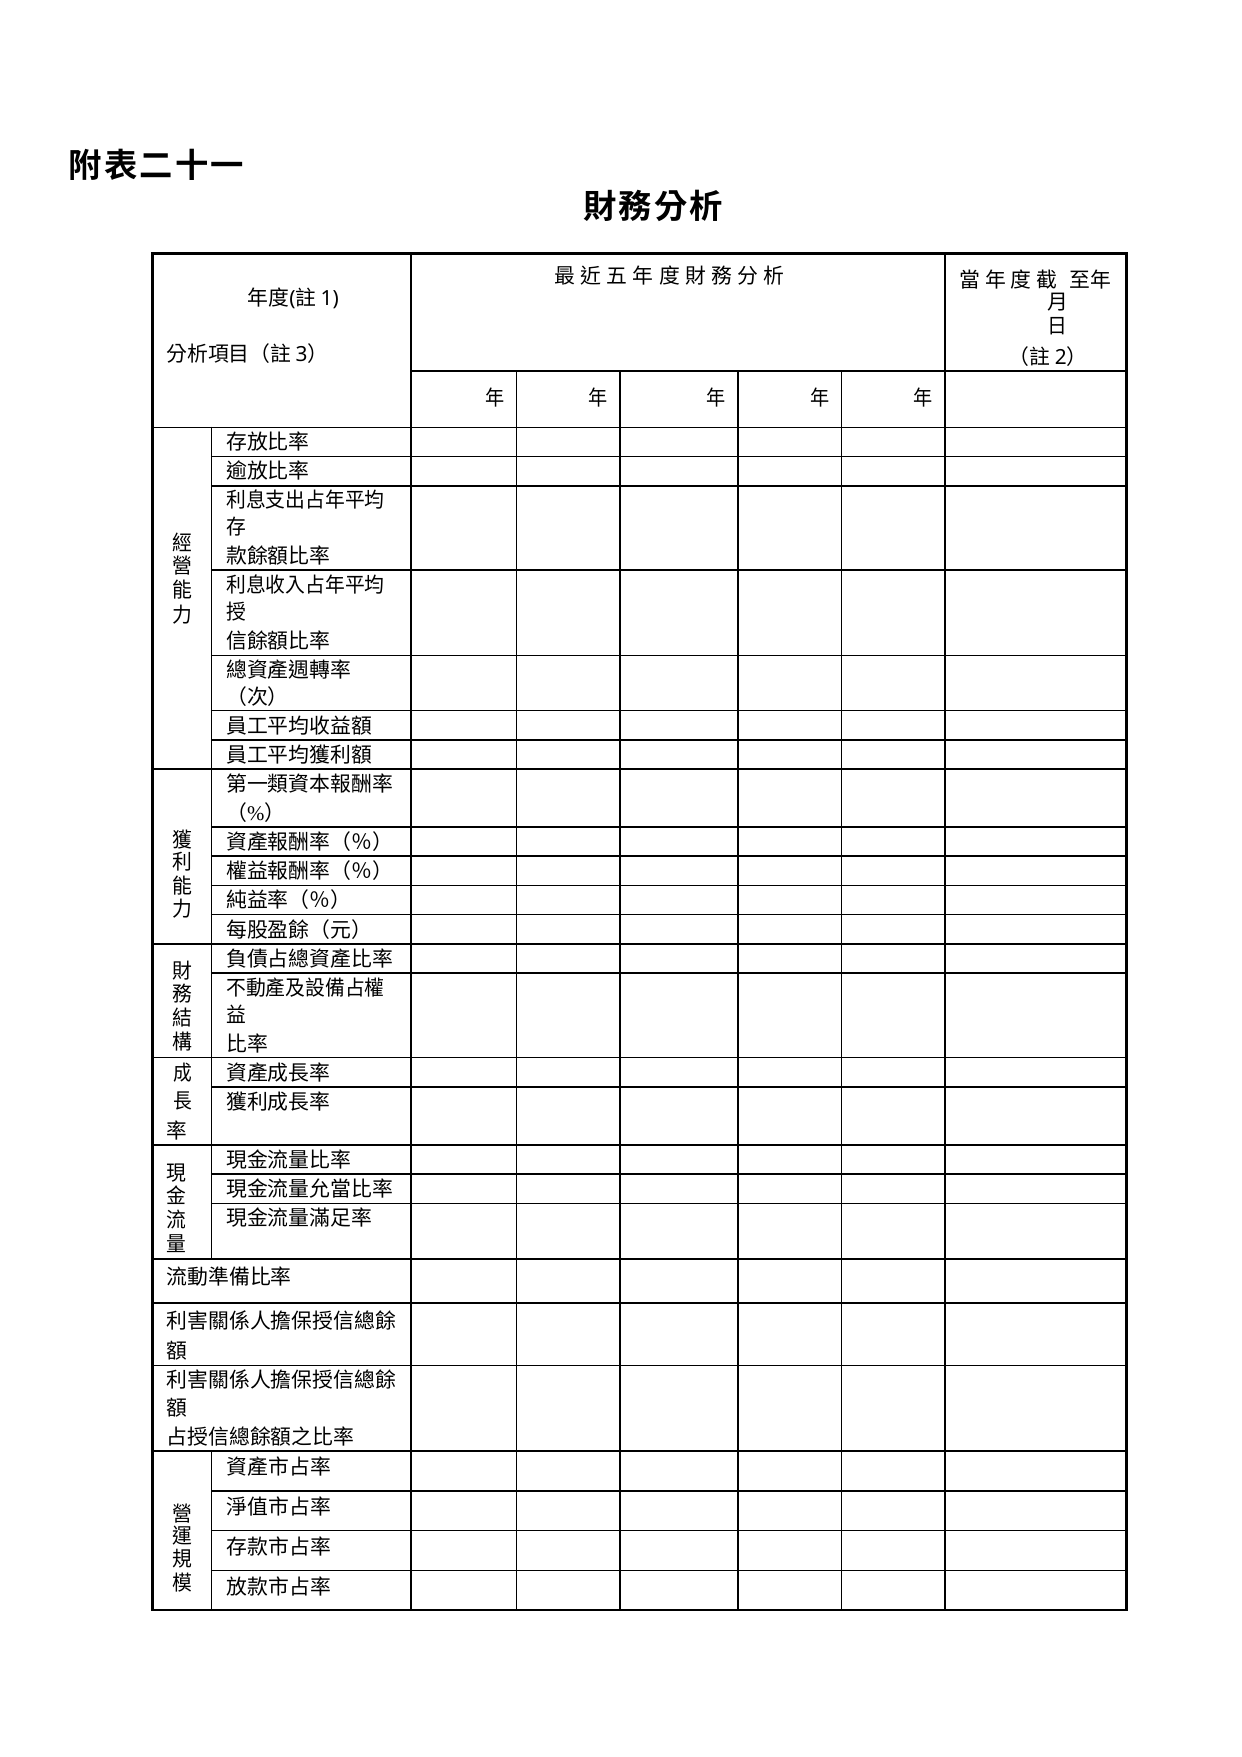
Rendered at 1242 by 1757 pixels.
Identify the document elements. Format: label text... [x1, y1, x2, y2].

table_cell 年 [412, 372, 516, 427]
table_cell [517, 915, 619, 943]
table_cell [412, 656, 516, 710]
table_cell 現金流量滿足率 [212, 1204, 410, 1258]
table_cell [739, 1146, 841, 1173]
table_cell [517, 428, 619, 456]
table_cell [517, 656, 619, 710]
table_cell [739, 457, 841, 485]
table_cell [946, 1088, 1125, 1144]
table_cell [621, 1088, 737, 1144]
table_cell [739, 915, 841, 943]
table_cell [517, 1204, 619, 1258]
table_cell [517, 487, 619, 569]
table_cell [621, 770, 737, 826]
table_cell [946, 1058, 1125, 1086]
table_cell [517, 974, 619, 1057]
table_cell [842, 915, 944, 943]
table_cell [739, 857, 841, 884]
table_cell [621, 1531, 737, 1569]
table_cell [842, 711, 944, 739]
table_cell [842, 1452, 944, 1490]
table_cell 不動產及設備占權益 比率 [212, 974, 410, 1057]
table_cell [739, 770, 841, 826]
table_cell [842, 1260, 944, 1302]
table_cell [946, 770, 1125, 826]
table_cell [517, 711, 619, 739]
table_cell [946, 828, 1125, 855]
table_cell [517, 741, 619, 768]
table_cell [517, 857, 619, 884]
table_cell [412, 428, 516, 456]
table_cell [517, 1531, 619, 1569]
table_cell [946, 1204, 1125, 1258]
table_cell 獲利能力 [154, 770, 211, 943]
table_cell [946, 711, 1125, 739]
table_cell [946, 1452, 1125, 1490]
table_cell [412, 1088, 516, 1144]
table_cell [517, 945, 619, 972]
table_cell [412, 571, 516, 654]
table_cell [517, 1088, 619, 1144]
table_cell 負債占總資產比率 [212, 945, 410, 972]
table_cell [412, 770, 516, 826]
table_cell [946, 1366, 1125, 1450]
table_cell 員工平均獲利額 [212, 741, 410, 768]
table_cell [842, 770, 944, 826]
table_cell 逾放比率 [212, 457, 410, 485]
table_cell [517, 1304, 619, 1365]
table_cell [517, 457, 619, 485]
table_cell 經營能力 [154, 428, 211, 768]
table_cell [842, 1175, 944, 1202]
table_cell 利息收入占年平均授 信餘額比率 [212, 571, 410, 654]
table_cell [412, 1260, 516, 1302]
table_cell [621, 741, 737, 768]
table_cell [946, 571, 1125, 654]
table_cell 資產報酬率（％） [212, 828, 410, 855]
table_cell [946, 886, 1125, 914]
table_cell [621, 915, 737, 943]
table_cell [946, 915, 1125, 943]
table_cell [739, 828, 841, 855]
table_cell [621, 1452, 737, 1490]
table_cell 年 [517, 372, 619, 427]
table_cell [412, 1366, 516, 1450]
table_cell 營運規模 [154, 1452, 211, 1609]
table_cell [946, 428, 1125, 456]
table_cell 年 [739, 372, 841, 427]
text 財務分析 [175, 185, 1131, 227]
table_cell 現金流量允當比率 [212, 1175, 410, 1202]
table_cell [621, 1058, 737, 1086]
table_cell [621, 1571, 737, 1609]
table_cell 存款市占率 [212, 1531, 410, 1569]
table_cell [842, 571, 944, 654]
table_cell [842, 1531, 944, 1569]
table_cell [412, 711, 516, 739]
table_cell 年 [621, 372, 737, 427]
table_cell [842, 457, 944, 485]
table_cell [412, 457, 516, 485]
table_cell [946, 1571, 1125, 1609]
table_cell [739, 428, 841, 456]
table_cell [412, 487, 516, 569]
table_cell [517, 1492, 619, 1530]
table_cell [412, 1058, 516, 1086]
text 附表二十一 [69, 144, 1131, 185]
table_cell [621, 1492, 737, 1530]
table_cell [739, 945, 841, 972]
table_cell [842, 1146, 944, 1173]
table_cell 權益報酬率（％） [212, 857, 410, 884]
table_cell 員工平均收益額 [212, 711, 410, 739]
table_cell [412, 1571, 516, 1609]
table_cell [517, 770, 619, 826]
table_cell 利息支出占年平均存 款餘額比率 [212, 487, 410, 569]
table_cell [412, 1204, 516, 1258]
table_cell [842, 1304, 944, 1365]
table_cell [842, 741, 944, 768]
table_cell [621, 886, 737, 914]
table_cell [842, 1366, 944, 1450]
table_cell [842, 828, 944, 855]
table_header 最 近 五 年 度 財 務 分 析 [412, 255, 944, 370]
table_header 年度(註1) 分析項目（註3） [154, 255, 410, 427]
table_cell [946, 1531, 1125, 1569]
table_cell [739, 487, 841, 569]
table_cell [842, 1492, 944, 1530]
table_cell [517, 828, 619, 855]
table_cell [517, 886, 619, 914]
table_cell 年 [842, 372, 944, 427]
table_cell 第一類資本報酬率 （%） [212, 770, 410, 826]
table_cell [946, 372, 1125, 427]
table_cell [842, 1204, 944, 1258]
table_cell 總資產週轉率（次） [212, 656, 410, 710]
table_cell [739, 974, 841, 1057]
table_cell [739, 1492, 841, 1530]
table_cell [517, 1452, 619, 1490]
table_cell [739, 1366, 841, 1450]
table_cell [621, 487, 737, 569]
table_cell [621, 1304, 737, 1365]
table_cell [412, 886, 516, 914]
table_cell 現金流量比率 [212, 1146, 410, 1173]
table_cell [412, 828, 516, 855]
table_cell [517, 1175, 619, 1202]
table_cell [412, 741, 516, 768]
table_cell [621, 945, 737, 972]
table_cell [842, 656, 944, 710]
table_cell [739, 1088, 841, 1144]
table_cell [946, 741, 1125, 768]
table_cell [946, 656, 1125, 710]
table_cell [412, 945, 516, 972]
table_cell [517, 1366, 619, 1450]
table_cell 流動準備比率 [154, 1260, 410, 1302]
table_cell 利害關係人擔保授信總餘額 占授信總餘額之比率 [154, 1366, 410, 1450]
table_cell 財務結構 [154, 945, 211, 1057]
table_cell [946, 1260, 1125, 1302]
table_cell 資產市占率 [212, 1452, 410, 1490]
table_cell [739, 741, 841, 768]
table_cell [621, 1146, 737, 1173]
table_cell 現金流量 [154, 1146, 211, 1258]
table_cell [412, 1146, 516, 1173]
table_cell [621, 711, 737, 739]
table_cell [739, 1175, 841, 1202]
table_cell [621, 857, 737, 884]
table_cell [739, 1531, 841, 1569]
table_cell [621, 1204, 737, 1258]
table_cell [946, 857, 1125, 884]
table_cell [739, 1204, 841, 1258]
table_cell [412, 1452, 516, 1490]
table_cell [739, 1452, 841, 1490]
table_cell [621, 1366, 737, 1450]
table_cell [412, 1175, 516, 1202]
table_cell [946, 1175, 1125, 1202]
table_cell [621, 571, 737, 654]
table_cell [621, 1260, 737, 1302]
table_cell [621, 974, 737, 1057]
table_cell 成長 率 [154, 1058, 211, 1144]
table_cell [842, 1571, 944, 1609]
table_cell [517, 1058, 619, 1086]
table_cell [842, 974, 944, 1057]
table_cell [412, 857, 516, 884]
table_cell [517, 1571, 619, 1609]
table_cell [621, 1175, 737, 1202]
table_cell [946, 1492, 1125, 1530]
table_cell [739, 711, 841, 739]
table_cell [739, 1304, 841, 1365]
table_cell [739, 656, 841, 710]
table_cell [842, 857, 944, 884]
table_cell 放款市占率 [212, 1571, 410, 1609]
table_cell [412, 1531, 516, 1569]
table_cell 利害關係人擔保授信總餘額 [154, 1304, 410, 1365]
table_cell [842, 945, 944, 972]
table_cell [621, 428, 737, 456]
table_cell [517, 1146, 619, 1173]
table_cell [621, 656, 737, 710]
table_cell [517, 571, 619, 654]
table_cell 淨值市占率 [212, 1492, 410, 1530]
table_cell [621, 828, 737, 855]
table_cell 獲利成長率 [212, 1088, 410, 1144]
table_cell [739, 571, 841, 654]
table_cell [412, 1304, 516, 1365]
table_cell [946, 457, 1125, 485]
table_cell [842, 428, 944, 456]
table_cell [842, 487, 944, 569]
table_cell [412, 1492, 516, 1530]
table_cell [946, 487, 1125, 569]
table_cell [946, 974, 1125, 1057]
table_cell [842, 886, 944, 914]
table_cell [739, 886, 841, 914]
table_cell [412, 915, 516, 943]
table_cell [946, 945, 1125, 972]
table_cell [842, 1088, 944, 1144]
table_cell [842, 1058, 944, 1086]
table_cell 純益率（％） [212, 886, 410, 914]
table_cell [517, 1260, 619, 1302]
table_cell [739, 1260, 841, 1302]
table_cell 存放比率 [212, 428, 410, 456]
table_cell [739, 1571, 841, 1609]
table_cell [946, 1304, 1125, 1365]
table_cell 資產成長率 [212, 1058, 410, 1086]
table_cell [739, 1058, 841, 1086]
table_cell 每股盈餘（元） [212, 915, 410, 943]
table_cell [946, 1146, 1125, 1173]
table_cell [621, 457, 737, 485]
table_cell [412, 974, 516, 1057]
table_header 當 年 度 截 至年 月 日 （註 2） [946, 255, 1125, 370]
